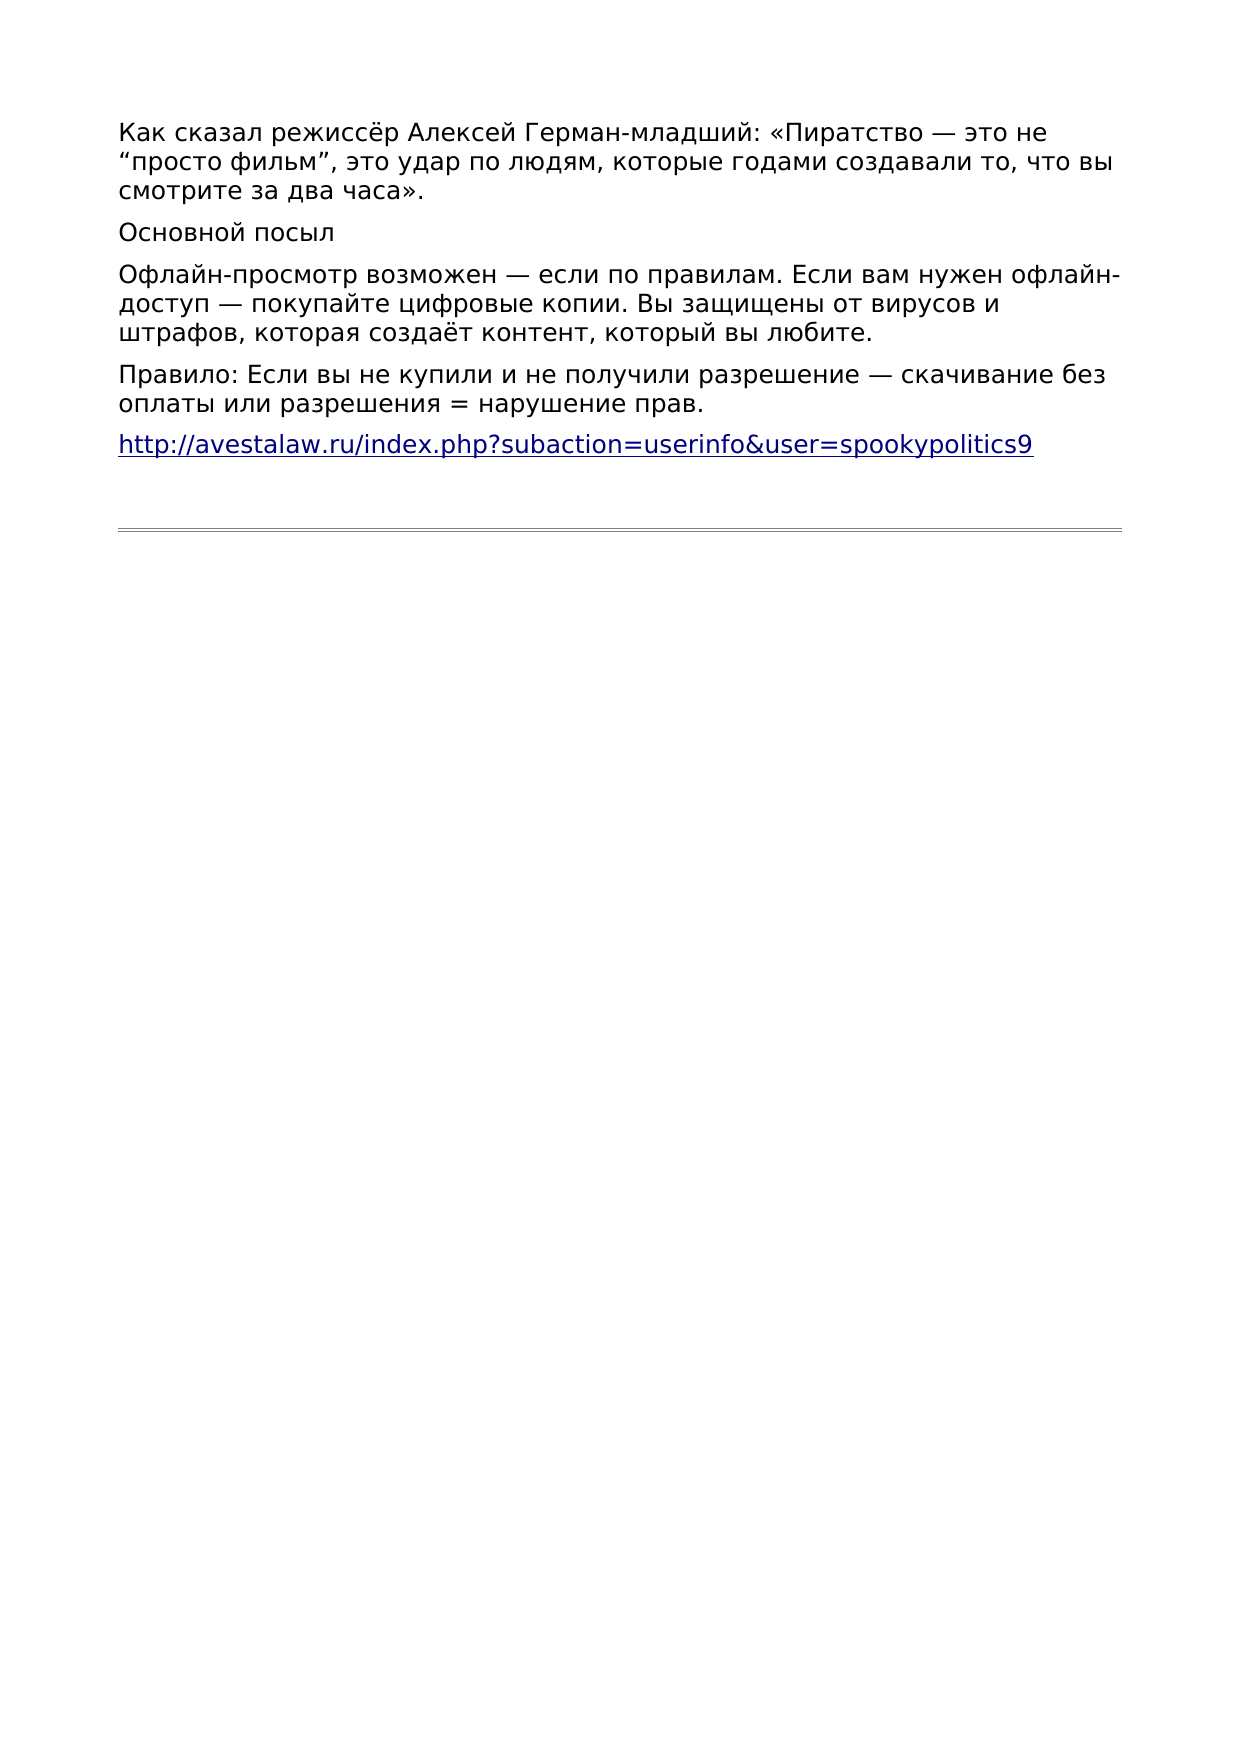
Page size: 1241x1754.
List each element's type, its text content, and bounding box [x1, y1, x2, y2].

text ﻿ [118, 472, 1122, 501]
text Правило: Если вы не купили и не получили разрешение — скачивание без оплаты или разрешения = нарушение прав. [118, 360, 1122, 418]
text Офлайн-просмотр возможен — если по правилам. Если вам нужен офлайн-доступ — покупайте цифровые копии. Вы защищены от вирусов и штрафов, которая создаёт контент, который вы любите. [118, 260, 1122, 347]
text Основной посыл [118, 218, 1122, 247]
text Как сказал режиссёр Алексей Герман-младший: «Пиратство — это не “просто фильм”, это удар по людям, которые годами создавали то, что вы смотрите за два часа». [118, 118, 1122, 206]
text http://avestalaw.ru/index.php?subaction=userinfo&user=spookypolitics9 [118, 431, 1122, 460]
